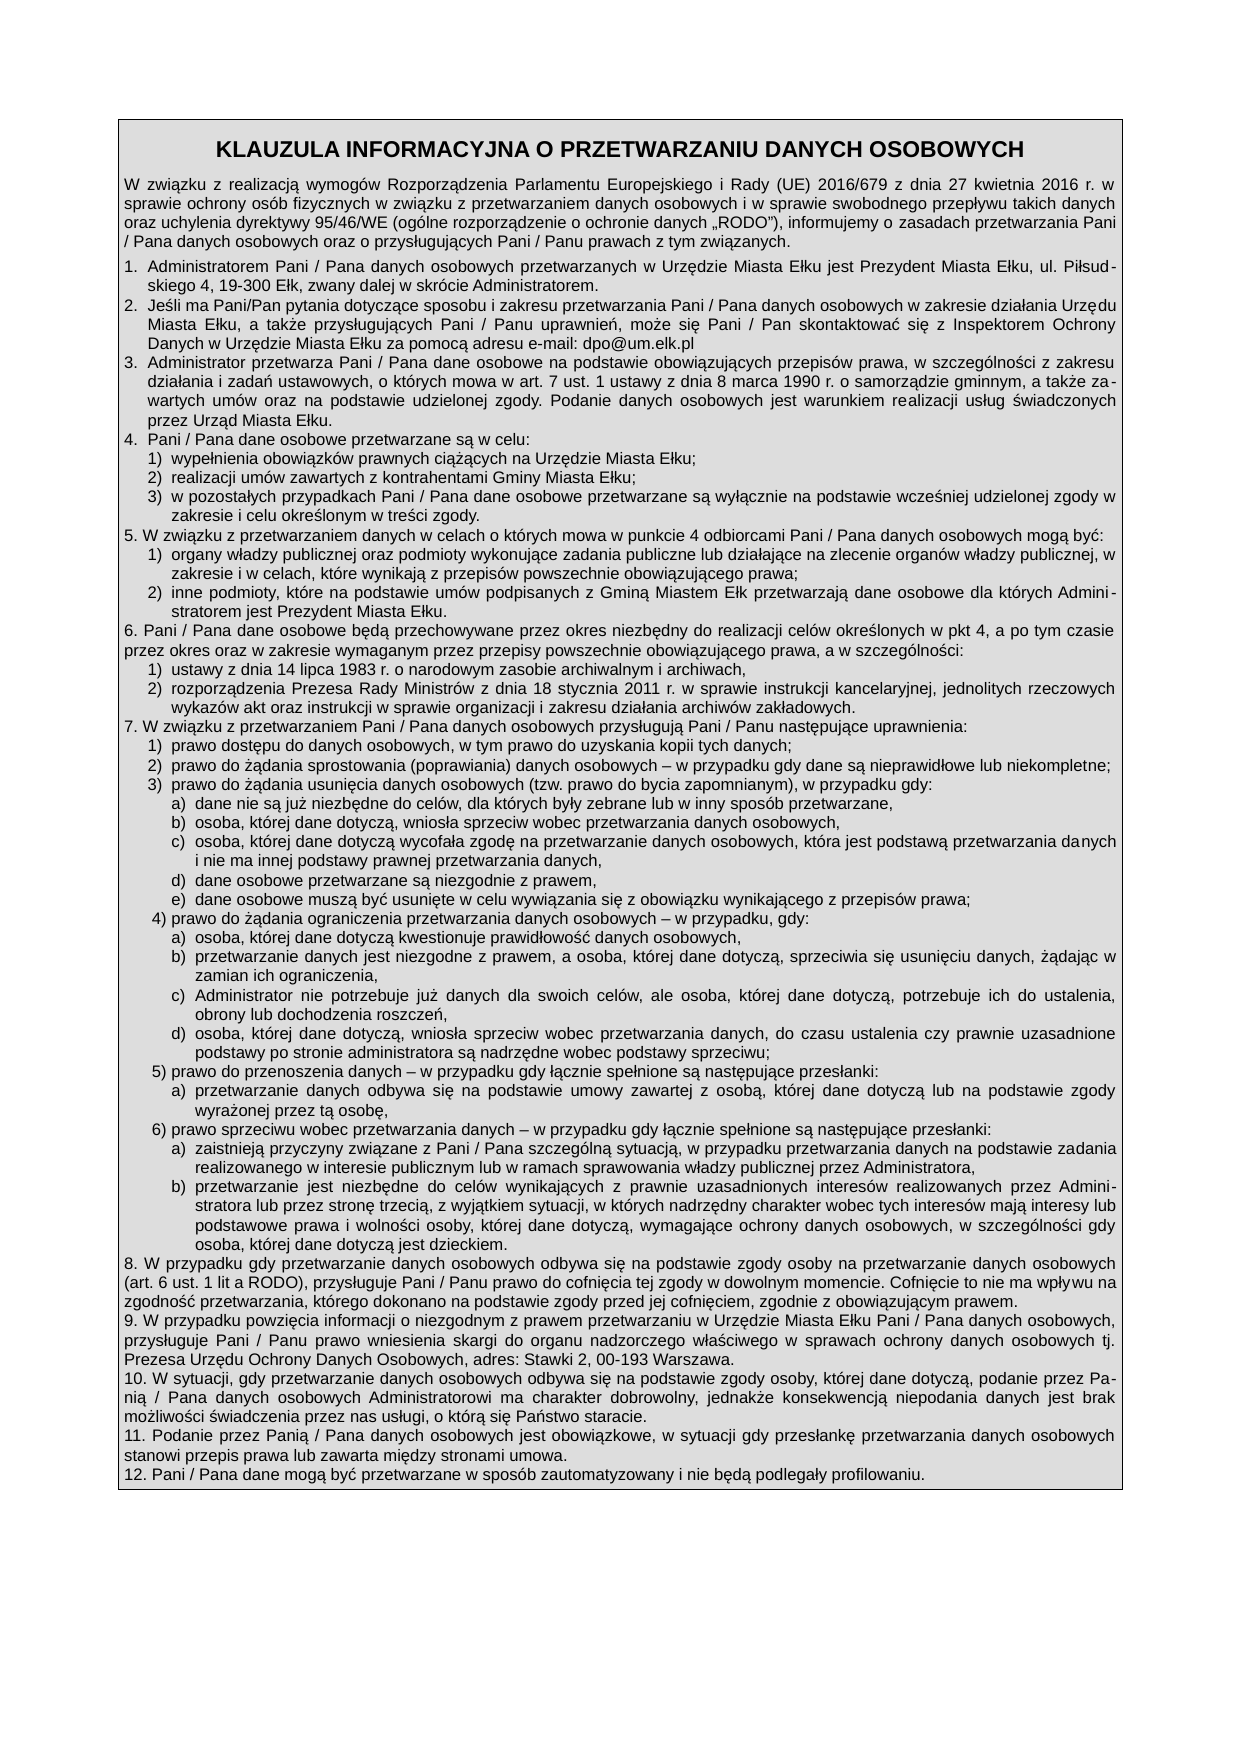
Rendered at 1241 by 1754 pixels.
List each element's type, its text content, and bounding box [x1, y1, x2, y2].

table_header KLAUZULA INFORMACYJNA O PRZETWARZANIU DANYCH OSOBOWYCH W związku z realizacją wymogów Rozporządzenia Parlamentu Europejskiego i Rady (UE) 2016/679 z dnia 27 kwietnia 2016 r. w sprawie ochrony osób fizycznych w związku z przetwa­rzaniem danych osobowych i w sprawie swobodnego przepływu takich danych oraz uchylenia dyrektywy 95/46/WE (ogólne rozporządzenie o ochronie danych „RODO”), informujemy o zasadach przetwarzania Pani / Pana danych osobowych oraz o przysługujących Pani / Panu prawach z tym związanych. Administratorem Pani / Pana danych osobowych przetwarzanych w Urzędzie Miasta Ełku jest Prezydent Miasta Ełku, ul. Piłsud­skiego 4, 19-300 Ełk, zwany dalej w skrócie Admini­stratorem. Jeśli ma Pani/Pan pytania dotyczące sposobu i zakresu przetwarzania Pani / Pana danych osobowych w zakresie działania Urzę­du Miasta Ełku, a także przysługujących Pani / Panu uprawnień, może się Pani / Pan skontaktować się z Inspektorem Ochrony Danych w Urzędzie Miasta Ełku za pomocą adresu e-mail: dpo@um.elk.pl Administrator przetwarza Pani / Pana dane osobowe na podstawie obowiązujących przepisów prawa, w szczególności z zakresu działania i zadań ustawowych, o których mowa w art. 7 ust. 1 ustawy z dnia 8 marca 1990 r. o samorządzie gminnym, a także za­wartych umów oraz na podstawie udzielonej zgody. Podanie danych osobowych jest warunkiem re­alizacji usług świadczonych przez Urząd Miasta Ełku. Pani / Pana dane osobowe przetwarzane są w celu: wypełnienia obowiązków prawnych ciążących na Urzędzie Miasta Ełku; realizacji umów zawartych z kontrahentami Gminy Miasta Ełku; w pozostałych przypadkach Pani / Pana dane osobowe przetwarzane są wyłącznie na podstawie wcześniej udzielonej zgody w zakresie i celu określonym w treści zgody. 5. W związku z przetwarzaniem danych w celach o których mowa w punkcie 4 odbiorcami Pani / Pana danych osobowych mogą być: organy władzy publicznej oraz podmioty wykonujące zadania publiczne lub działające na zlecenie organów władzy publicznej, w zakresie i w celach, które wynikają z przepisów powszechnie obowiązującego prawa; inne podmioty, które na podstawie umów podpisanych z Gminą Miastem Ełk przetwarzają dane osobowe dla których Admini­stratorem jest Prezydent Miasta Ełku. 6. Pani / Pana dane osobowe będą przechowywane przez okres niezbędny do realizacji celów określonych w pkt 4, a po tym czasie przez okres oraz w zakresie wymaganym przez przepisy powszechnie obowiązującego prawa, a w szczególności: ustawy z dnia 14 lipca 1983 r. o narodowym zasobie archiwalnym i archiwach, rozporządzenia Prezesa Rady Ministrów z dnia 18 stycznia 2011 r. w sprawie instrukcji kancelaryjnej, jednolitych rzeczowych wykazów akt oraz instrukcji w sprawie organizacji i zakresu działania archiwów zakładowych. 7. W związku z przetwarzaniem Pani / Pana danych osobowych przysługują Pani / Panu następujące uprawnienia: prawo dostępu do danych osobowych, w tym prawo do uzyskania kopii tych danych; prawo do żądania sprostowania (poprawiania) danych osobowych – w przypadku gdy dane są nieprawidłowe lub niekomplet­ne; prawo do żądania usunięcia danych osobowych (tzw. prawo do bycia zapomnianym), w przypadku gdy: dane nie są już niezbędne do celów, dla których były zebrane lub w inny sposób przetwarzane, osoba, której dane dotyczą, wniosła sprzeciw wobec przetwarzania danych osobowych, osoba, której dane dotyczą wycofała zgodę na przetwarzanie danych osobowych, która jest podstawą przetwarzania da­nych i nie ma innej podstawy prawnej przetwarzania danych, dane osobowe przetwarzane są niezgodnie z prawem, dane osobowe muszą być usunięte w celu wywiązania się z obowiązku wynikającego z przepisów prawa; 4) prawo do żądania ograniczenia przetwarzania danych osobowych – w przypadku, gdy: osoba, której dane dotyczą kwestionuje prawidłowość danych osobowych, przetwarzanie danych jest niezgodne z prawem, a osoba, której dane dotyczą, sprzeciwia się usunięciu danych, żądając w zamian ich ograniczenia, Administrator nie potrzebuje już danych dla swoich celów, ale osoba, której dane dotyczą, potrzebuje ich do ustalenia, obrony lub dochodzenia roszczeń, osoba, której dane dotyczą, wniosła sprzeciw wobec przetwarzania danych, do czasu ustalenia czy prawnie uzasadnione podstawy po stronie administratora są nadrzędne wobec podstawy sprzeciwu; 5) prawo do przenoszenia danych – w przypadku gdy łącznie spełnione są następujące przesłanki: przetwarzanie danych odbywa się na podstawie umowy zawartej z osobą, której dane dotyczą lub na podstawie zgody wyrażonej przez tą osobę, 6) prawo sprzeciwu wobec przetwarzania danych – w przypadku gdy łącznie spełnione są następujące przesłanki: zaistnieją przyczyny związane z Pani / Pana szczególną sytuacją, w przypadku przetwarzania danych na podstawie za­dania realizowanego w interesie publicznym lub w ra­mach sprawowania władzy publicznej przez Administratora, przetwarzanie jest niezbędne do celów wynikających z prawnie uzasadnionych interesów realizowanych przez Admini­stratora lub przez stronę trzecią, z wyjątkiem sytuacji, w których nadrzędny charakter wobec tych interesów mają interesy lub podstawowe prawa i wolności osoby, której dane dotyczą, wymagające ochrony danych osobowych, w szczególności gdy osoba, której dane dotyczą jest dzieckiem. 8. W przypadku gdy przetwarzanie danych osobowych odbywa się na podstawie zgody osoby na przetwarzanie danych osobowych (art. 6 ust. 1 lit a RODO), przysługuje Pani / Panu prawo do cofnięcia tej zgody w dowolnym momencie. Cofnięcie to nie ma wpły­wu na zgodność przetwarzania, którego dokonano na podstawie zgody przed jej cofnięciem, zgodnie z obowiązującym prawem. 9. W przypadku powzięcia informacji o niezgodnym z prawem przetwarzaniu w Urzędzie Miasta Ełku Pani / Pana danych osobowych, przysługuje Pani / Panu prawo wniesienia skargi do organu nadzorczego właściwego w sprawach ochrony danych osobowych tj. Prezesa Urzędu Ochrony Danych Osobowych, adres: Stawki 2, 00-193 Warszawa. 10. W sytuacji, gdy przetwarzanie danych osobowych odbywa się na podstawie zgody osoby, której dane dotyczą, podanie przez Pa­nią / Pana danych osobowych Administratorowi ma charakter dobrowolny, jednakże konsekwencją niepodania danych jest brak możliwości świadczenia przez nas usługi, o którą się Państwo staracie. 11. Podanie przez Panią / Pana danych osobowych jest obowiązkowe, w sytuacji gdy przesłankę przetwarzania danych osobowych stanowi przepis prawa lub zawarta między stronami umowa. 12. Pani / Pana dane mogą być przetwarzane w sposób zautomatyzowany i nie będą podlegały profilowaniu. [119, 120, 1122, 1489]
